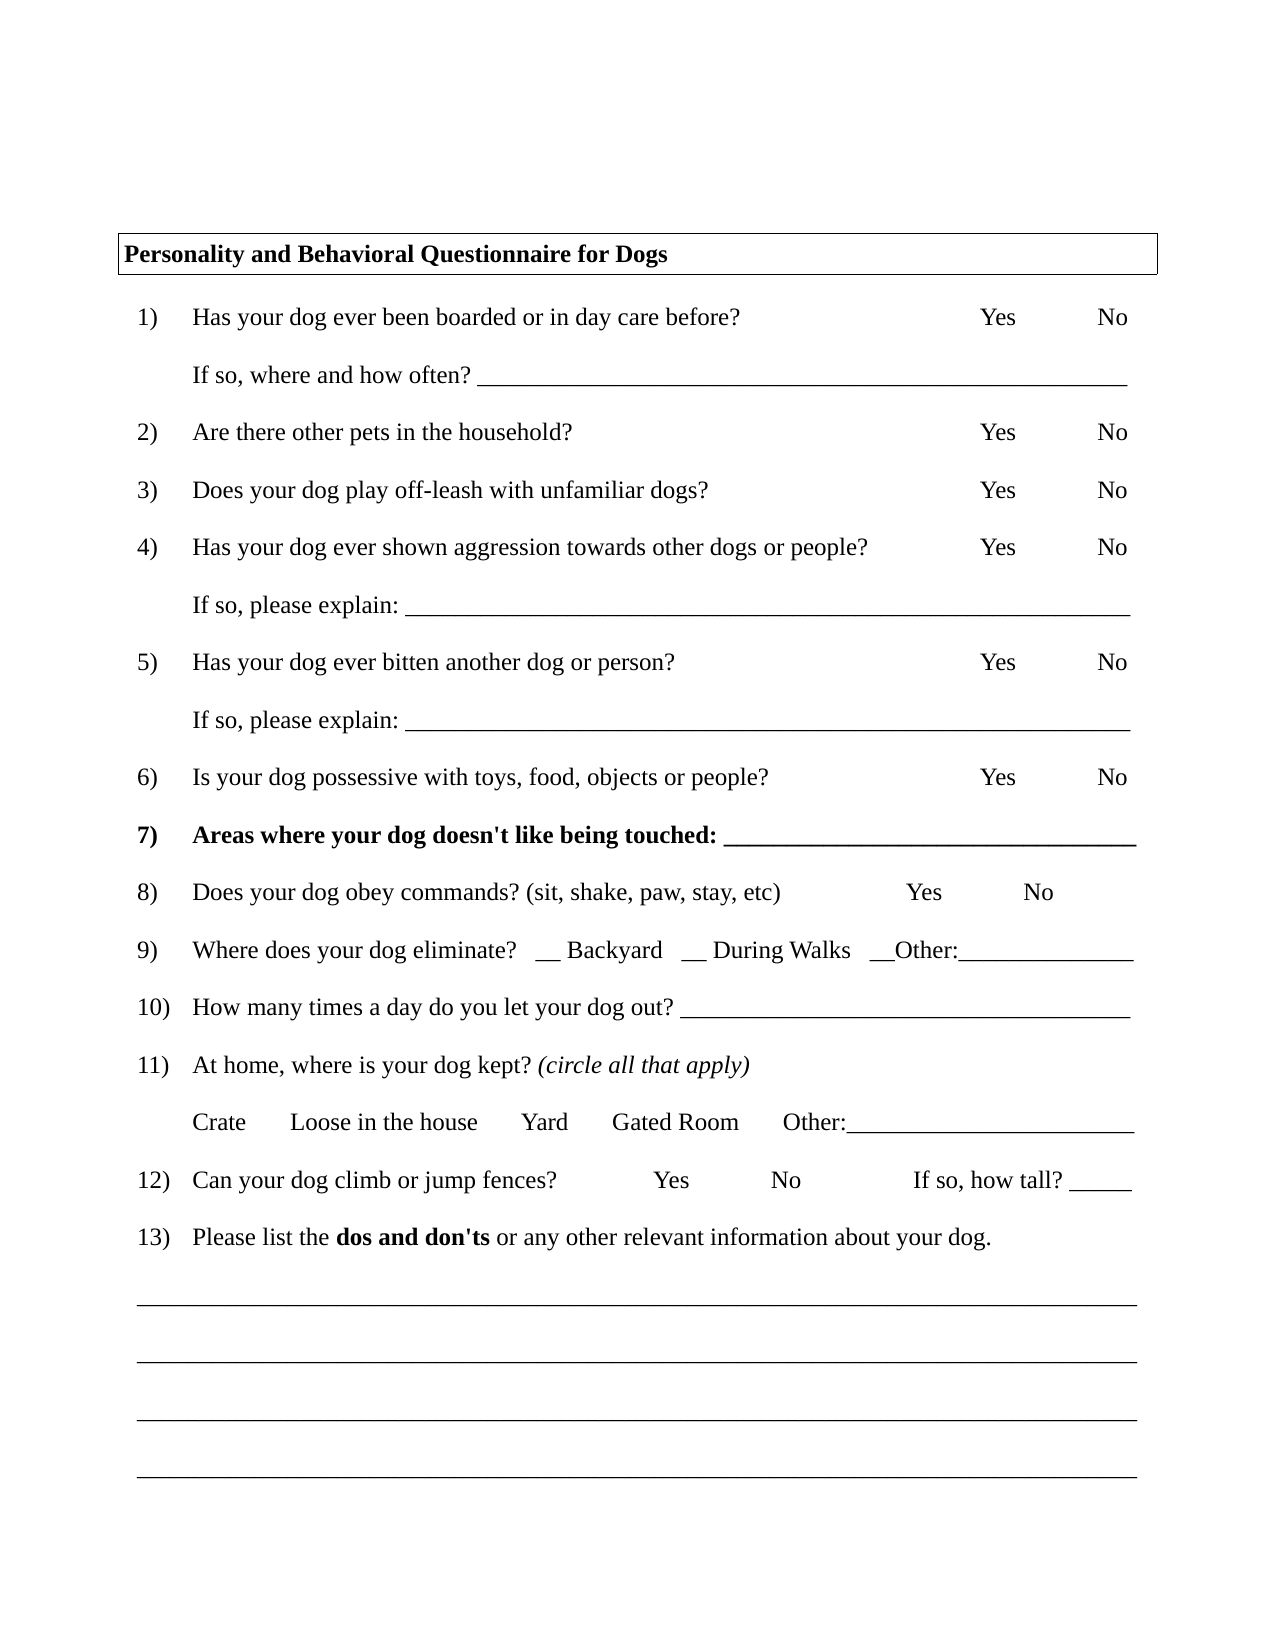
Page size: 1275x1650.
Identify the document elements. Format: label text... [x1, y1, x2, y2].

text If so, please explain: __________________________________________________________ [118, 705, 1157, 733]
text 6) Is your dog possessive with toys, food, objects or people? Yes No [118, 762, 1157, 791]
text ________________________________________________________________________________ [118, 1280, 1157, 1308]
text 4) Has your dog ever shown aggression towards other dogs or people? Yes No [118, 532, 1157, 561]
text If so, please explain: __________________________________________________________ [118, 590, 1157, 618]
text 8) Does your dog obey commands? (sit, shake, paw, stay, etc) Yes No [118, 877, 1157, 906]
text 5) Has your dog ever bitten another dog or person? Yes No [118, 647, 1157, 676]
text 9) Where does your dog eliminate? __ Backyard __ During Walks __Other:______________ [118, 935, 1157, 963]
text 1) Has your dog ever been boarded or in day care before? Yes No [118, 302, 1157, 331]
text 3) Does your dog play off-leash with unfamiliar dogs? Yes No [118, 475, 1157, 503]
text If so, where and how often? ____________________________________________________ [118, 360, 1157, 388]
text ________________________________________________________________________________ [118, 1452, 1157, 1481]
table_header Personality and Behavioral Questionnaire for Dogs [119, 234, 1157, 273]
text Crate Loose in the house Yard Gated Room Other:_______________________ [118, 1107, 1157, 1136]
text 7) Areas where your dog doesn't like being touched: _________________________________ [118, 820, 1157, 848]
text ________________________________________________________________________________ [118, 1337, 1157, 1366]
text 13) Please list the dos and don'ts or any other relevant information about your dog. [118, 1222, 1157, 1251]
text 2) Are there other pets in the household? Yes No [118, 417, 1157, 446]
text 12) Can your dog climb or jump fences? Yes No If so, how tall? _____ [118, 1165, 1157, 1193]
text ________________________________________________________________________________ [118, 1395, 1157, 1423]
text 11) At home, where is your dog kept? (circle all that apply) [118, 1050, 1157, 1078]
text 10) How many times a day do you let your dog out? ____________________________________ [118, 992, 1157, 1021]
